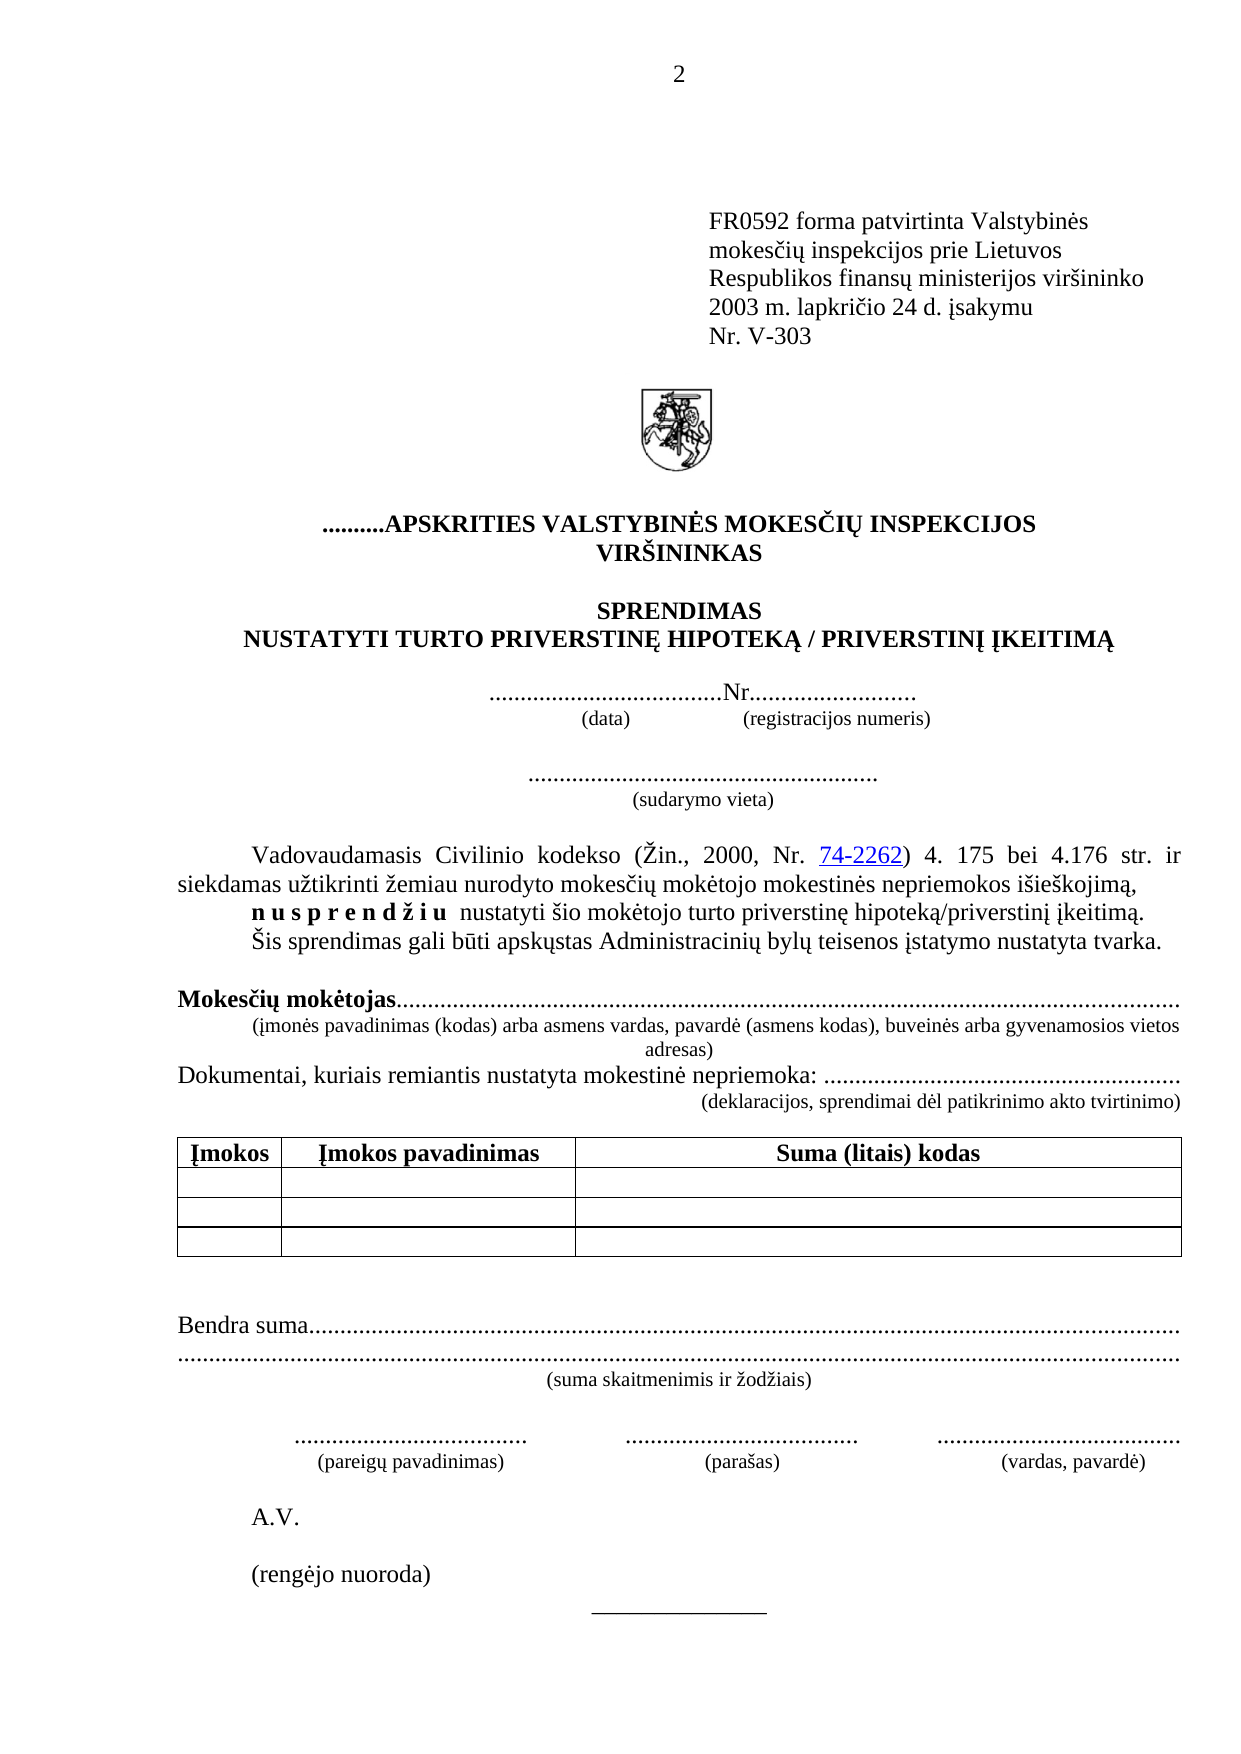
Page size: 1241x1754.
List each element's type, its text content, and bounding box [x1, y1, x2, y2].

text NUSTATYTI TURTO PRIVERSTINĘ HIPOTEKĄ / PRIVERSTINĮ ĮKEITIMĄ [177, 624, 1181, 653]
table_cell [178, 1168, 281, 1197]
text 2003 m. lapkričio 24 d. įsakymu [177, 292, 1181, 321]
table_cell [576, 1168, 1181, 1197]
text (pareigų pavadinimas) (parašas) (vardas, pavardė) [177, 1449, 1181, 1473]
text Šis sprendimas gali būti apskųstas Administracinių bylų teisenos įstatymo nustatyta tvarka. [177, 926, 1181, 955]
table_header Suma (litais) kodas [576, 1138, 1181, 1167]
text ..........APSKRITIES VALSTYBINĖS MOKESČIŲ INSPEKCIJOS [177, 509, 1181, 538]
text Dokumentai, kuriais remiantis nustatyta mokestinė nepriemoka: [177, 1061, 1181, 1089]
text ______________ [177, 1588, 1181, 1617]
text Respublikos finansų ministerijos viršininko [177, 263, 1181, 292]
table_cell [282, 1168, 575, 1197]
text VIRŠININKAS [177, 538, 1181, 567]
text (suma skaitmenimis ir žodžiais) [177, 1367, 1181, 1391]
text mokesčių inspekcijos prie Lietuvos [177, 235, 1181, 263]
table_header Įmokos [178, 1138, 281, 1167]
table_header Įmokos pavadinimas [282, 1138, 575, 1167]
text Nr. [177, 677, 1181, 706]
text (data) (registracijos numeris) [177, 706, 1181, 730]
table_cell [282, 1198, 575, 1226]
text (įmonės pavadinimas (kodas) arba asmens vardas, pavardė (asmens kodas), buveinės arba gyvenamosios vietos adresas) [177, 1012, 1181, 1061]
text A.V. [177, 1502, 1181, 1530]
text Mokesčių mokėtojas [177, 984, 1181, 1012]
table_cell [282, 1228, 575, 1256]
text FR0592 forma patvirtinta Valstybinės [177, 206, 1181, 235]
text (deklaracijos, sprendimai dėl patikrinimo akto tvirtinimo) [177, 1089, 1181, 1113]
table_cell [178, 1228, 281, 1256]
text (sudarymo vieta) [177, 787, 1181, 811]
text (rengėjo nuoroda) [177, 1559, 1181, 1588]
text Nr. V-303 [177, 321, 1181, 350]
text Vadovaudamasis Civilinio kodekso (Žin., 2000, Nr. 74-2262) 4. 175 bei 4.176 str. ir siekdamas užtikrinti žemiau nurodyto mokesčių mokėtojo mokestinės nepriemokos išieškojimą, [177, 840, 1181, 897]
text nusprendžiu nustatyti šio mokėtojo turto priverstinę hipoteką/priverstinį įkeitimą. [177, 897, 1181, 926]
text SPRENDIMAS [177, 596, 1181, 624]
text Bendra suma [177, 1310, 1181, 1338]
table_cell [576, 1198, 1181, 1226]
table_cell [178, 1198, 281, 1226]
table_cell [576, 1228, 1181, 1256]
